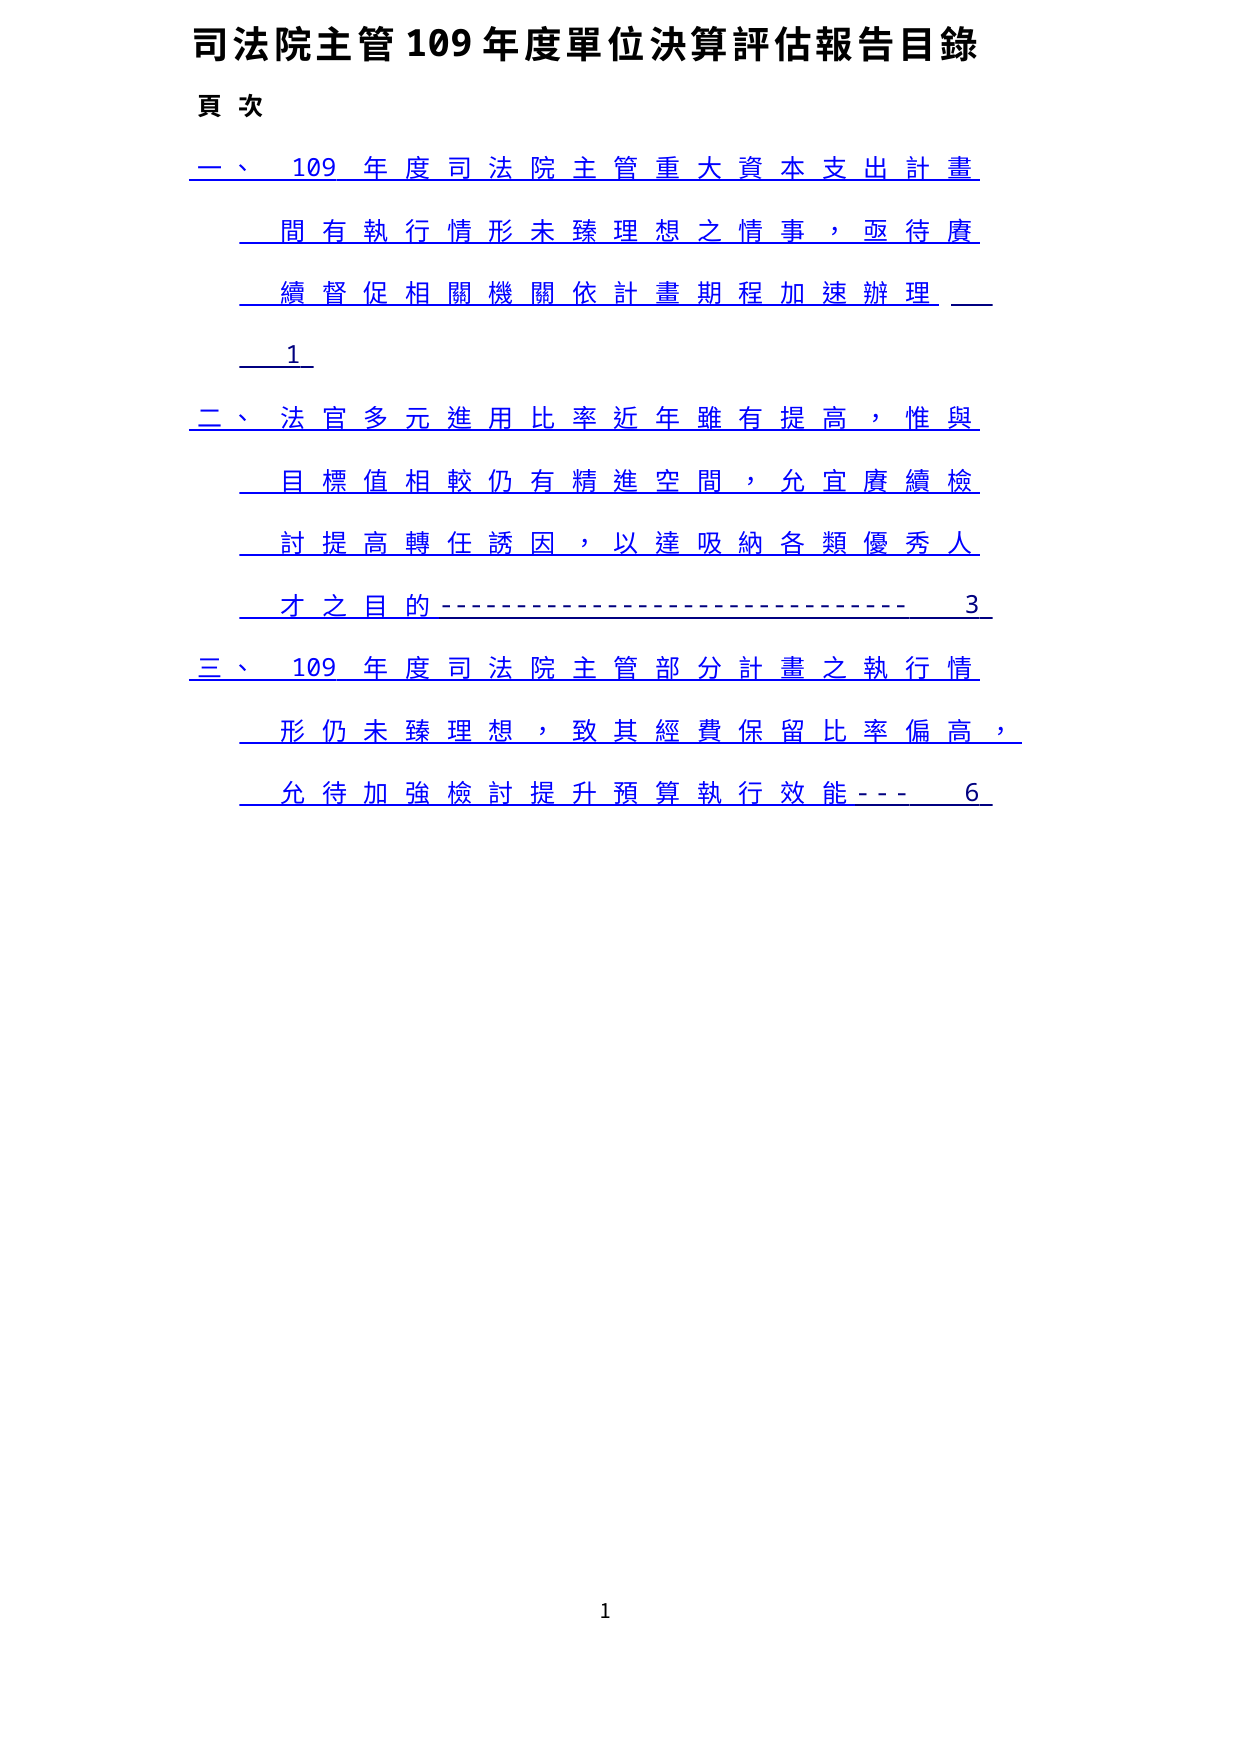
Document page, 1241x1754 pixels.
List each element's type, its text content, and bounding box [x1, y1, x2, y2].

text 司法院主管109年度單位決算評估報告目錄 頁次 [189, 0, 1052, 125]
text 三、109年度司法院主管部分計畫之執行情形仍未臻理想，致其經費保留比率偏高，允待加強檢討提升預算執行效能 6 [189, 625, 993, 812]
text 一、109年度司法院主管重大資本支出計畫間有執行情形未臻理想之情事，亟待賡續督促相關機關依計畫期程加速辦理 1 [189, 125, 993, 375]
text 二、法官多元進用比率近年雖有提高，惟與目標值相較仍有精進空間，允宜賡續檢討提高轉任誘因，以達吸納各類優秀人才之目的 3 [189, 375, 993, 625]
